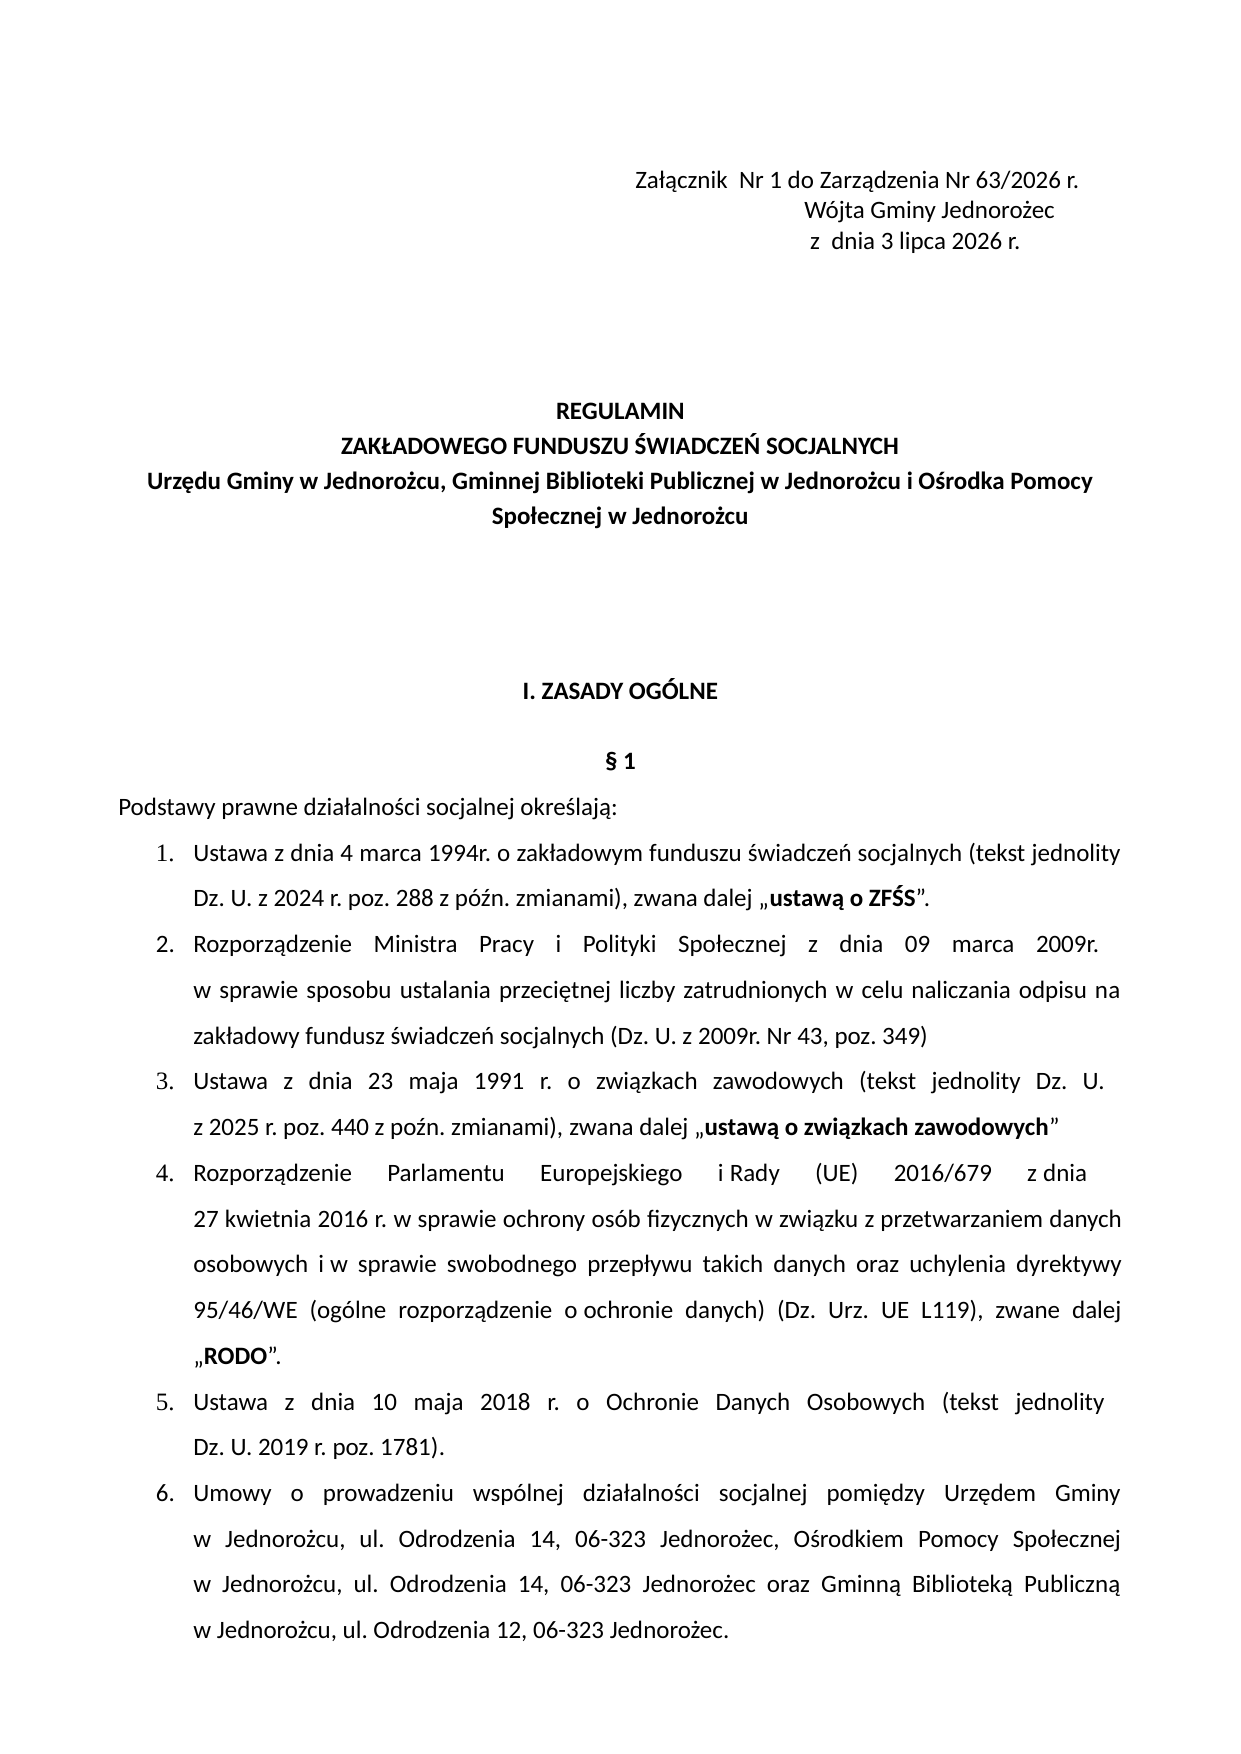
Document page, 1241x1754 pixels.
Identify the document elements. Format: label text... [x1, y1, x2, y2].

text Wójta Gminy Jednorożec z dnia 3 lipca 2026 r. [708, 194, 1122, 255]
text Podstawy prawne działalności socjalnej określają: [118, 791, 1122, 822]
list Rozporządzenie Parlamentu Europejskiego i Rady (UE) 2016/679 z dnia 27 kwietnia 2016 r. w sprawie ochrony osób fizycznych w związku z przetwarzaniem danych osobowych i w sprawie swobodnego przepływu takich danych oraz uchylenia dyrektywy 95/46/WE (ogólne rozporządzenie o ochronie danych) (Dz. Urz. UE L119), zwane dalej „RODO”. [156, 1157, 1122, 1370]
text ZAKŁADOWEGO FUNDUSZU ŚWIADCZEŃ SOCJALNYCH [118, 430, 1122, 461]
list Ustawa z dnia 10 maja 2018 r. o Ochronie Danych Osobowych (tekst jednolity Dz. U. 2019 r. poz. 1781). [156, 1386, 1122, 1462]
text § 1 [118, 745, 1122, 776]
text I. ZASADY OGÓLNE [118, 675, 1122, 706]
text Załącznik Nr 1 do Zarządzenia Nr 63/2026 r. [118, 164, 1122, 194]
list Ustawa z dnia 23 maja 1991 r. o związkach zawodowych (tekst jednolity Dz. U. z 2025 r. poz. 440 z poźn. zmianami), zwana dalej „ustawą o związkach zawodowych” [156, 1066, 1122, 1142]
text Urzędu Gminy w Jednorożcu, Gminnej Biblioteki Publicznej w Jednorożcu i Ośrodka Pomocy Społecznej w Jednorożcu [118, 465, 1122, 531]
text REGULAMIN [118, 395, 1122, 426]
list Rozporządzenie Ministra Pracy i Polityki Społecznej z dnia 09 marca 2009r. w sprawie sposobu ustalania przeciętnej liczby zatrudnionych w celu naliczania odpisu na zakładowy fundusz świadczeń socjalnych (Dz. U. z 2009r. Nr 43, poz. 349) [156, 928, 1122, 1050]
list Umowy o prowadzeniu wspólnej działalności socjalnej pomiędzy Urzędem Gminy w Jednorożcu, ul. Odrodzenia 14, 06-323 Jednorożec, Ośrodkiem Pomocy Społecznej w Jednorożcu, ul. Odrodzenia 14, 06-323 Jednorożec oraz Gminną Biblioteką Publiczną w Jednorożcu, ul. Odrodzenia 12, 06-323 Jednorożec. [156, 1477, 1122, 1645]
list Ustawa z dnia 4 marca 1994r. o zakładowym funduszu świadczeń socjalnych (tekst jednolity Dz. U. z 2024 r. poz. 288 z późn. zmianami), zwana dalej „ustawą o ZFŚS”. [156, 837, 1122, 913]
